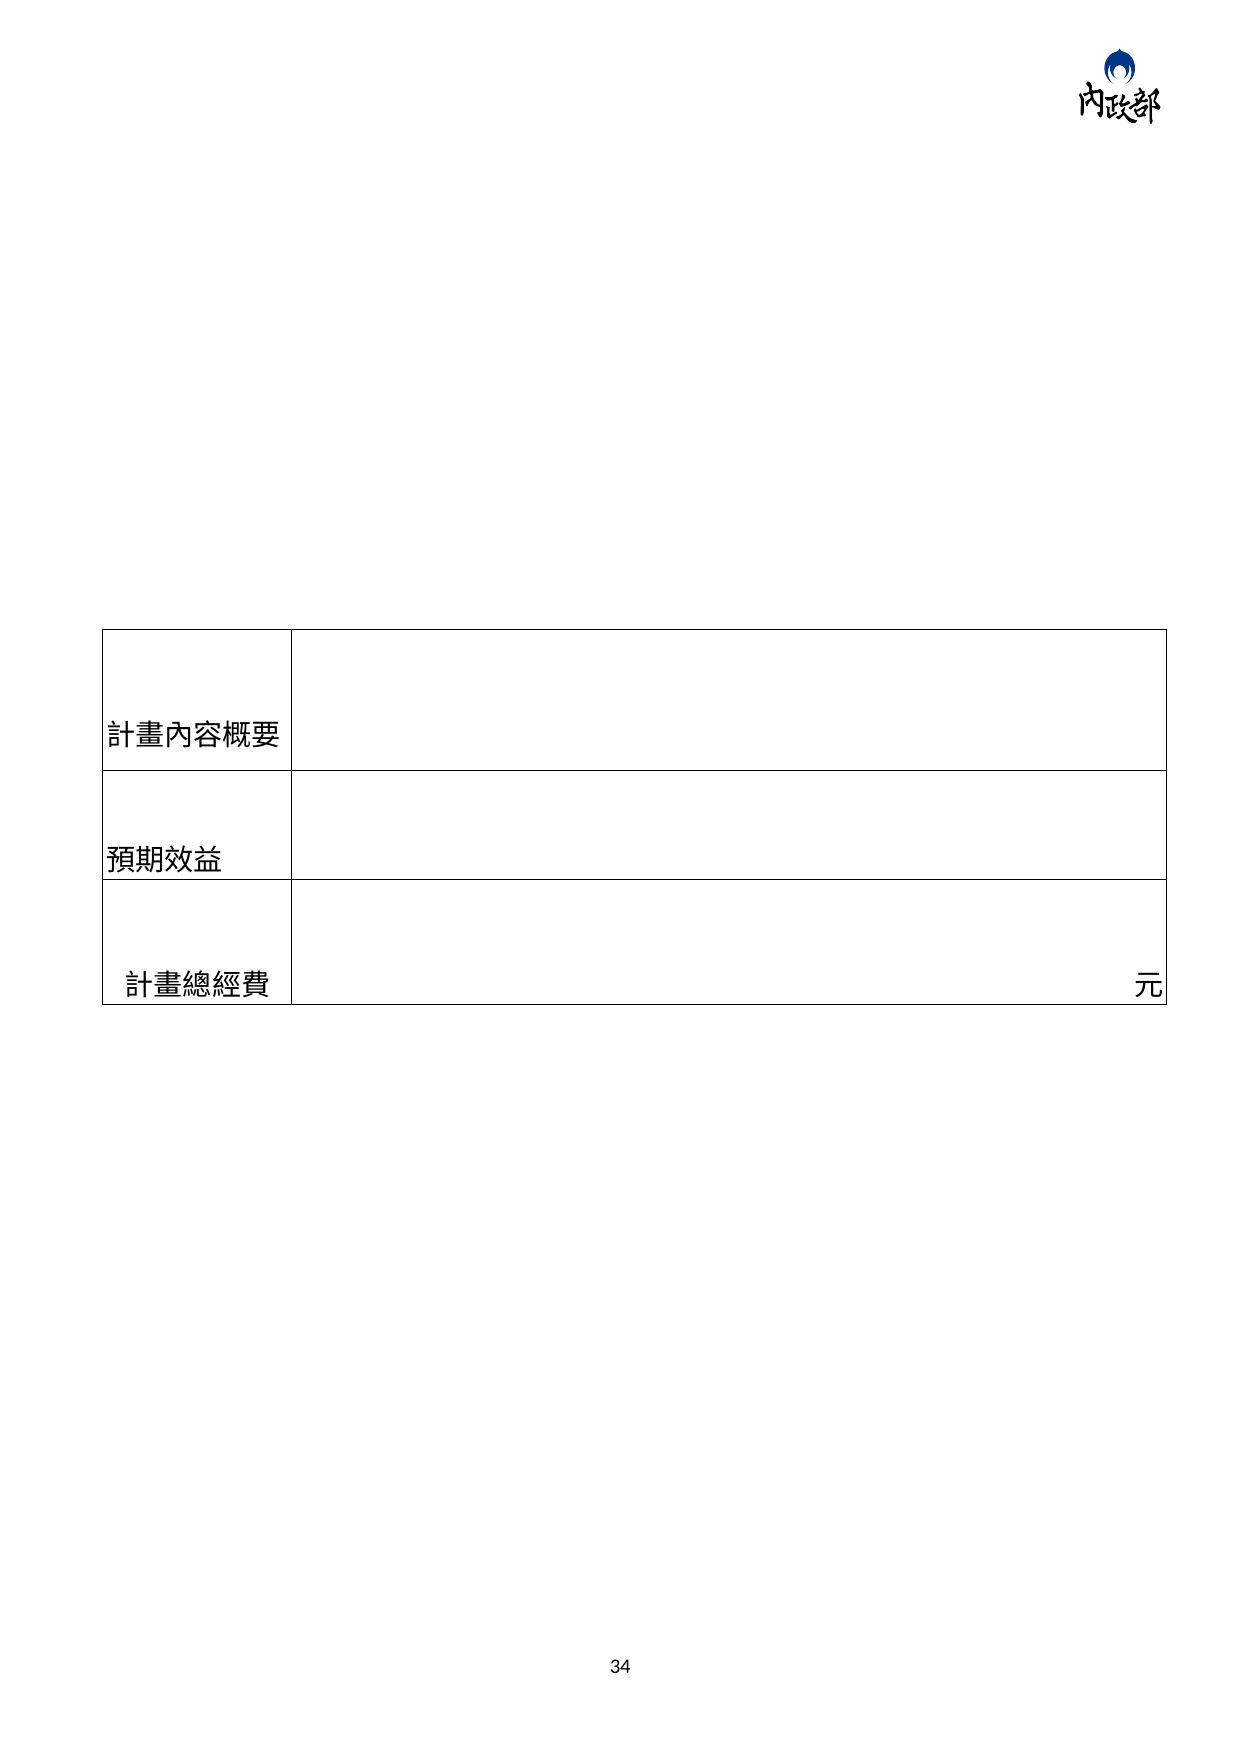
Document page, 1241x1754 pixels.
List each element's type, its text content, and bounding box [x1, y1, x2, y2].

table_cell 元 [292, 880, 1166, 1003]
table_cell [292, 771, 1166, 878]
table_cell 預期效益 [103, 771, 291, 878]
table_cell 計畫總經費 [103, 880, 291, 1003]
table_cell 計畫內容概要 [103, 630, 291, 770]
table_cell [292, 630, 1166, 770]
